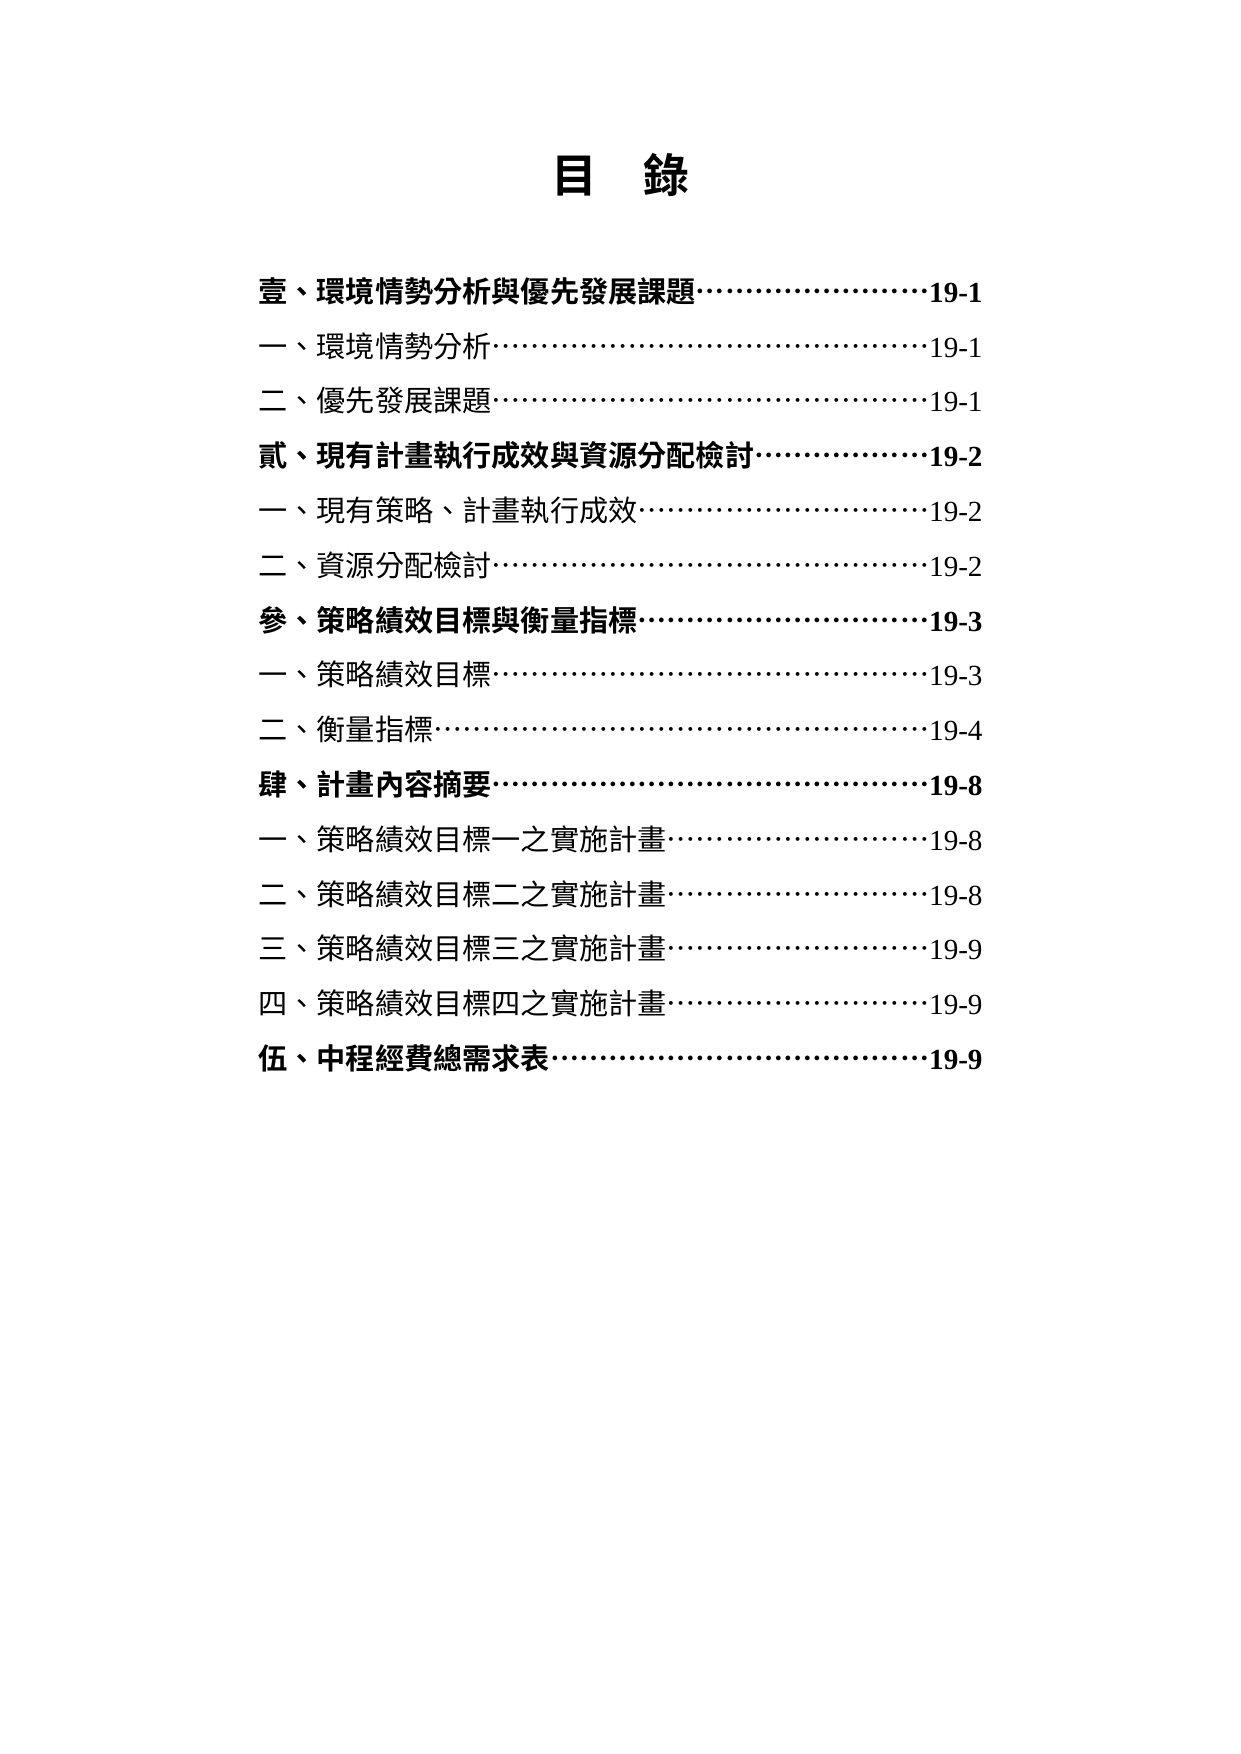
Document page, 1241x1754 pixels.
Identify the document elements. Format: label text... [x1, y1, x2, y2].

text 目 錄 [88, 139, 1152, 206]
text 四、策略績效目標四之實施計畫………………………19-9 [88, 981, 1152, 1023]
text 貳、現有計畫執行成效與資源分配檢討………………19-2 [88, 433, 1152, 475]
text 參、策略績效目標與衡量指標…………………………19-3 [88, 597, 1152, 639]
text 壹、環境情勢分析與優先發展課題……………………19-1 [88, 268, 1152, 311]
text 二、資源分配檢討………………………………………19-2 [88, 542, 1152, 584]
text 一、策略績效目標一之實施計畫………………………19-8 [88, 816, 1152, 858]
text 伍、中程經費總需求表…………………………………19-9 [88, 1035, 1152, 1078]
text 肆、計畫內容摘要………………………………………19-8 [88, 761, 1152, 804]
text 二、優先發展課題………………………………………19-1 [88, 378, 1152, 420]
text 二、策略績效目標二之實施計畫………………………19-8 [88, 871, 1152, 913]
text 一、現有策略、計畫執行成效…………………………19-2 [88, 487, 1152, 530]
text 一、環境情勢分析………………………………………19-1 [88, 323, 1152, 365]
text 二、衡量指標……………………………………………19-4 [88, 707, 1152, 749]
text 一、策略績效目標………………………………………19-3 [88, 652, 1152, 694]
text 三、策略績效目標三之實施計畫………………………19-9 [88, 926, 1152, 968]
